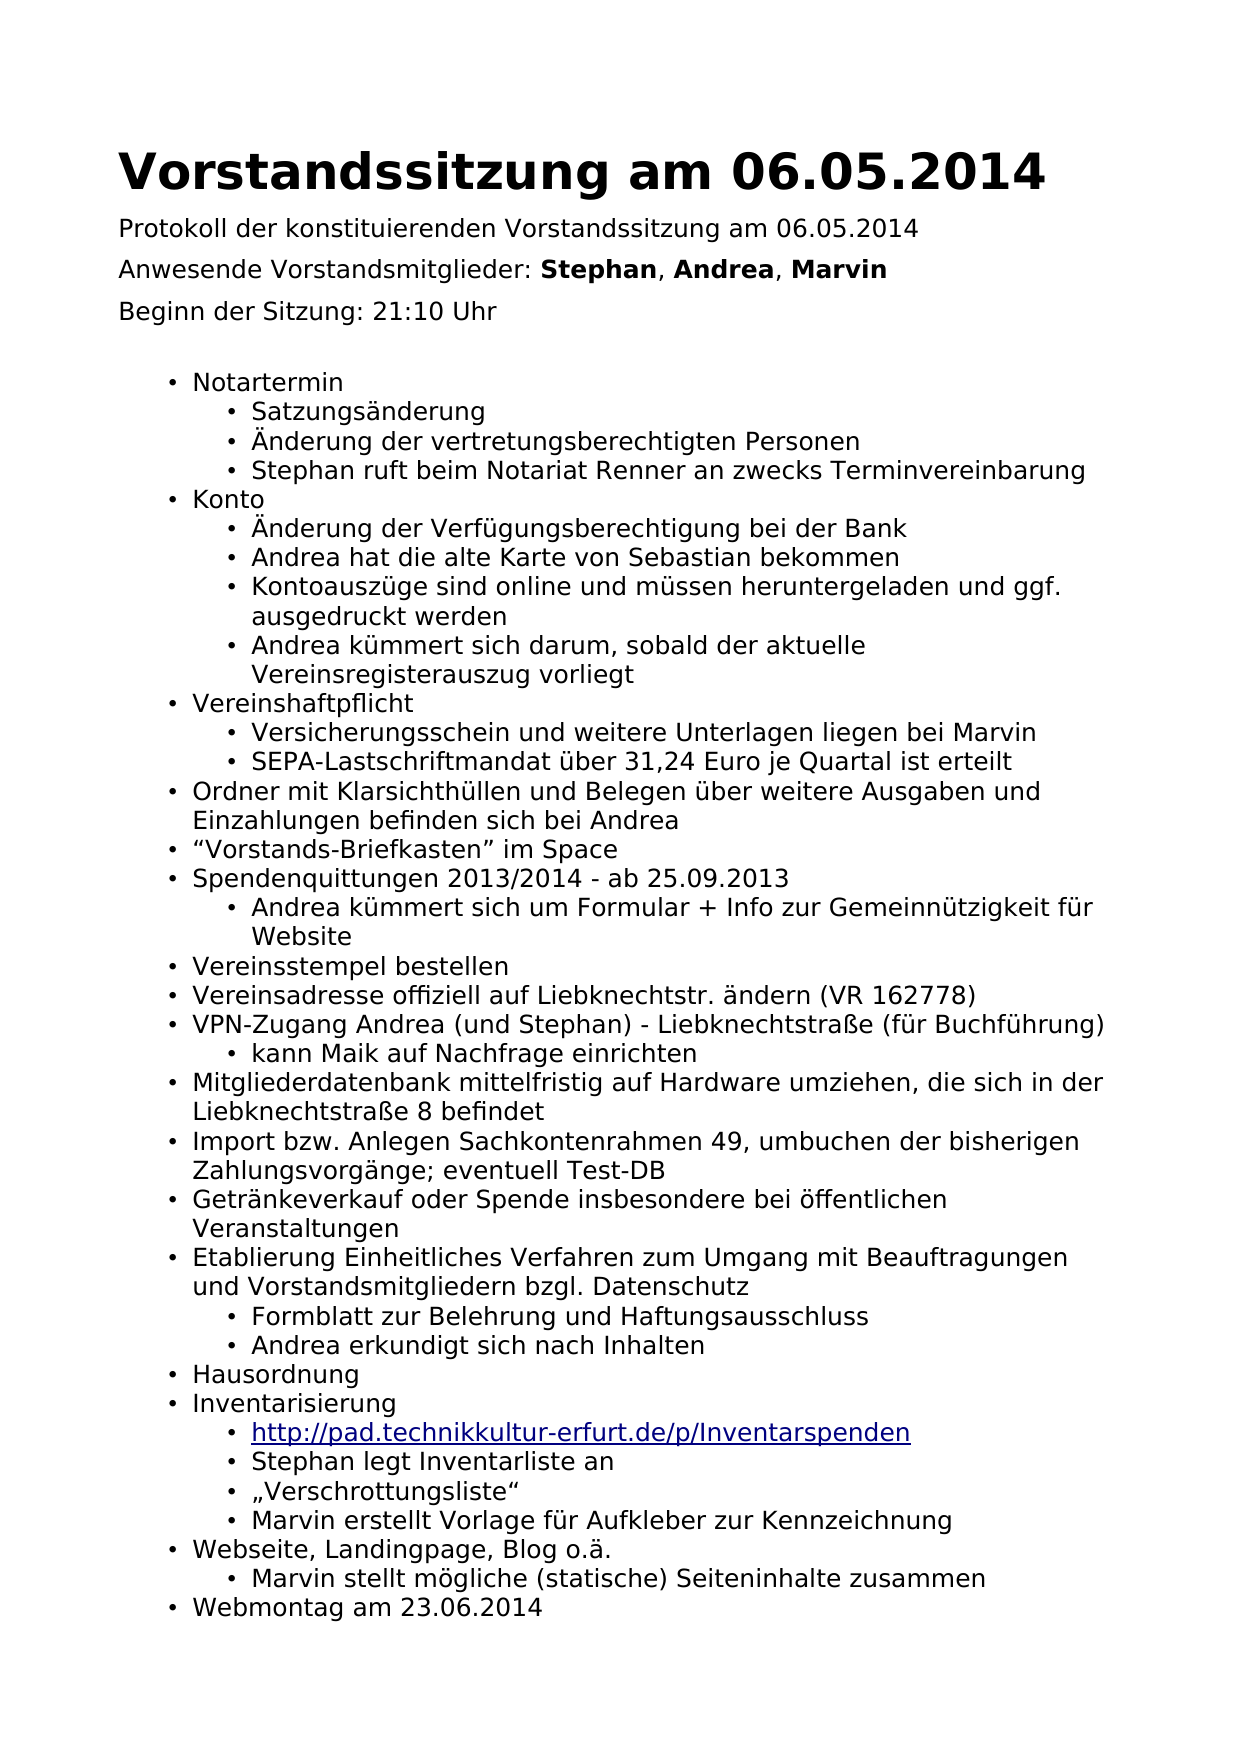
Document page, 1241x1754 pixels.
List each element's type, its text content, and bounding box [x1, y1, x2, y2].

list Stephan legt Inventarliste an [236, 1447, 1122, 1477]
list Webmontag am 23.06.2014 [177, 1593, 1122, 1622]
list Stephan ruft beim Notariat Renner an zwecks Terminvereinbarung [236, 456, 1122, 485]
text Protokoll der konstituierenden Vorstandssitzung am 06.05.2014 [118, 214, 1122, 243]
list Konto [177, 485, 1122, 514]
subtitle Vorstandssitzung am 06.05.2014 [118, 143, 1122, 201]
list Vereinshaftpflicht [177, 689, 1122, 718]
list Satzungsänderung [236, 397, 1122, 427]
list Spendenquittungen 2013/2014 - ab 25.09.2013 [177, 864, 1122, 893]
list Versicherungsschein und weitere Unterlagen liegen bei Marvin [236, 718, 1122, 747]
list Hausordnung [177, 1360, 1122, 1389]
list Notartermin [177, 368, 1122, 397]
list VPN-Zugang Andrea (und Stephan) - Liebknechtstraße (für Buchführung) [177, 1010, 1122, 1039]
text Anwesende Vorstandsmitglieder: Stephan, Andrea, Marvin [118, 256, 1122, 285]
list Andrea hat die alte Karte von Sebastian bekommen [236, 543, 1122, 572]
list SEPA-Lastschriftmandat über 31,24 Euro je Quartal ist erteilt [236, 747, 1122, 777]
list Andrea erkundigt sich nach Inhalten [236, 1331, 1122, 1360]
list Marvin stellt mögliche (statische) Seiteninhalte zusammen [236, 1564, 1122, 1593]
list “Vorstands-Briefkasten” im Space [177, 835, 1122, 864]
list Vereinsadresse offiziell auf Liebknechtstr. ändern (VR 162778) [177, 981, 1122, 1010]
list Formblatt zur Belehrung und Haftungsausschluss [236, 1302, 1122, 1331]
list „Verschrottungsliste“ [236, 1477, 1122, 1506]
list Inventarisierung [177, 1389, 1122, 1418]
list Änderung der vertretungsberechtigten Personen [236, 427, 1122, 456]
list Marvin erstellt Vorlage für Aufkleber zur Kennzeichnung [236, 1506, 1122, 1535]
list kann Maik auf Nachfrage einrichten [236, 1039, 1122, 1068]
list Mitgliederdatenbank mittelfristig auf Hardware umziehen, die sich in der Liebknechtstraße 8 befindet [177, 1068, 1122, 1127]
list Webseite, Landingpage, Blog o.ä. [177, 1535, 1122, 1564]
text Beginn der Sitzung: 21:10 Uhr [118, 297, 1122, 326]
list http://pad.technikkultur-erfurt.de/p/Inventarspenden [236, 1418, 1122, 1447]
list Import bzw. Anlegen Sachkontenrahmen 49, umbuchen der bisherigen Zahlungsvorgänge; eventuell Test-DB [177, 1127, 1122, 1185]
list Ordner mit Klarsichthüllen und Belegen über weitere Ausgaben und Einzahlungen befinden sich bei Andrea [177, 777, 1122, 835]
list Etablierung Einheitliches Verfahren zum Umgang mit Beauftragungen und Vorstandsmitgliedern bzgl. Datenschutz [177, 1243, 1122, 1302]
list Andrea kümmert sich um Formular + Info zur Gemeinnützigkeit für Website [236, 893, 1122, 952]
list Getränkeverkauf oder Spende insbesondere bei öffentlichen Veranstaltungen [177, 1185, 1122, 1243]
list Änderung der Verfügungsberechtigung bei der Bank [236, 514, 1122, 543]
list Kontoauszüge sind online und müssen heruntergeladen und ggf. ausgedruckt werden [236, 572, 1122, 631]
list Andrea kümmert sich darum, sobald der aktuelle Vereinsregisterauszug vorliegt [236, 631, 1122, 689]
list Vereinsstempel bestellen [177, 952, 1122, 981]
